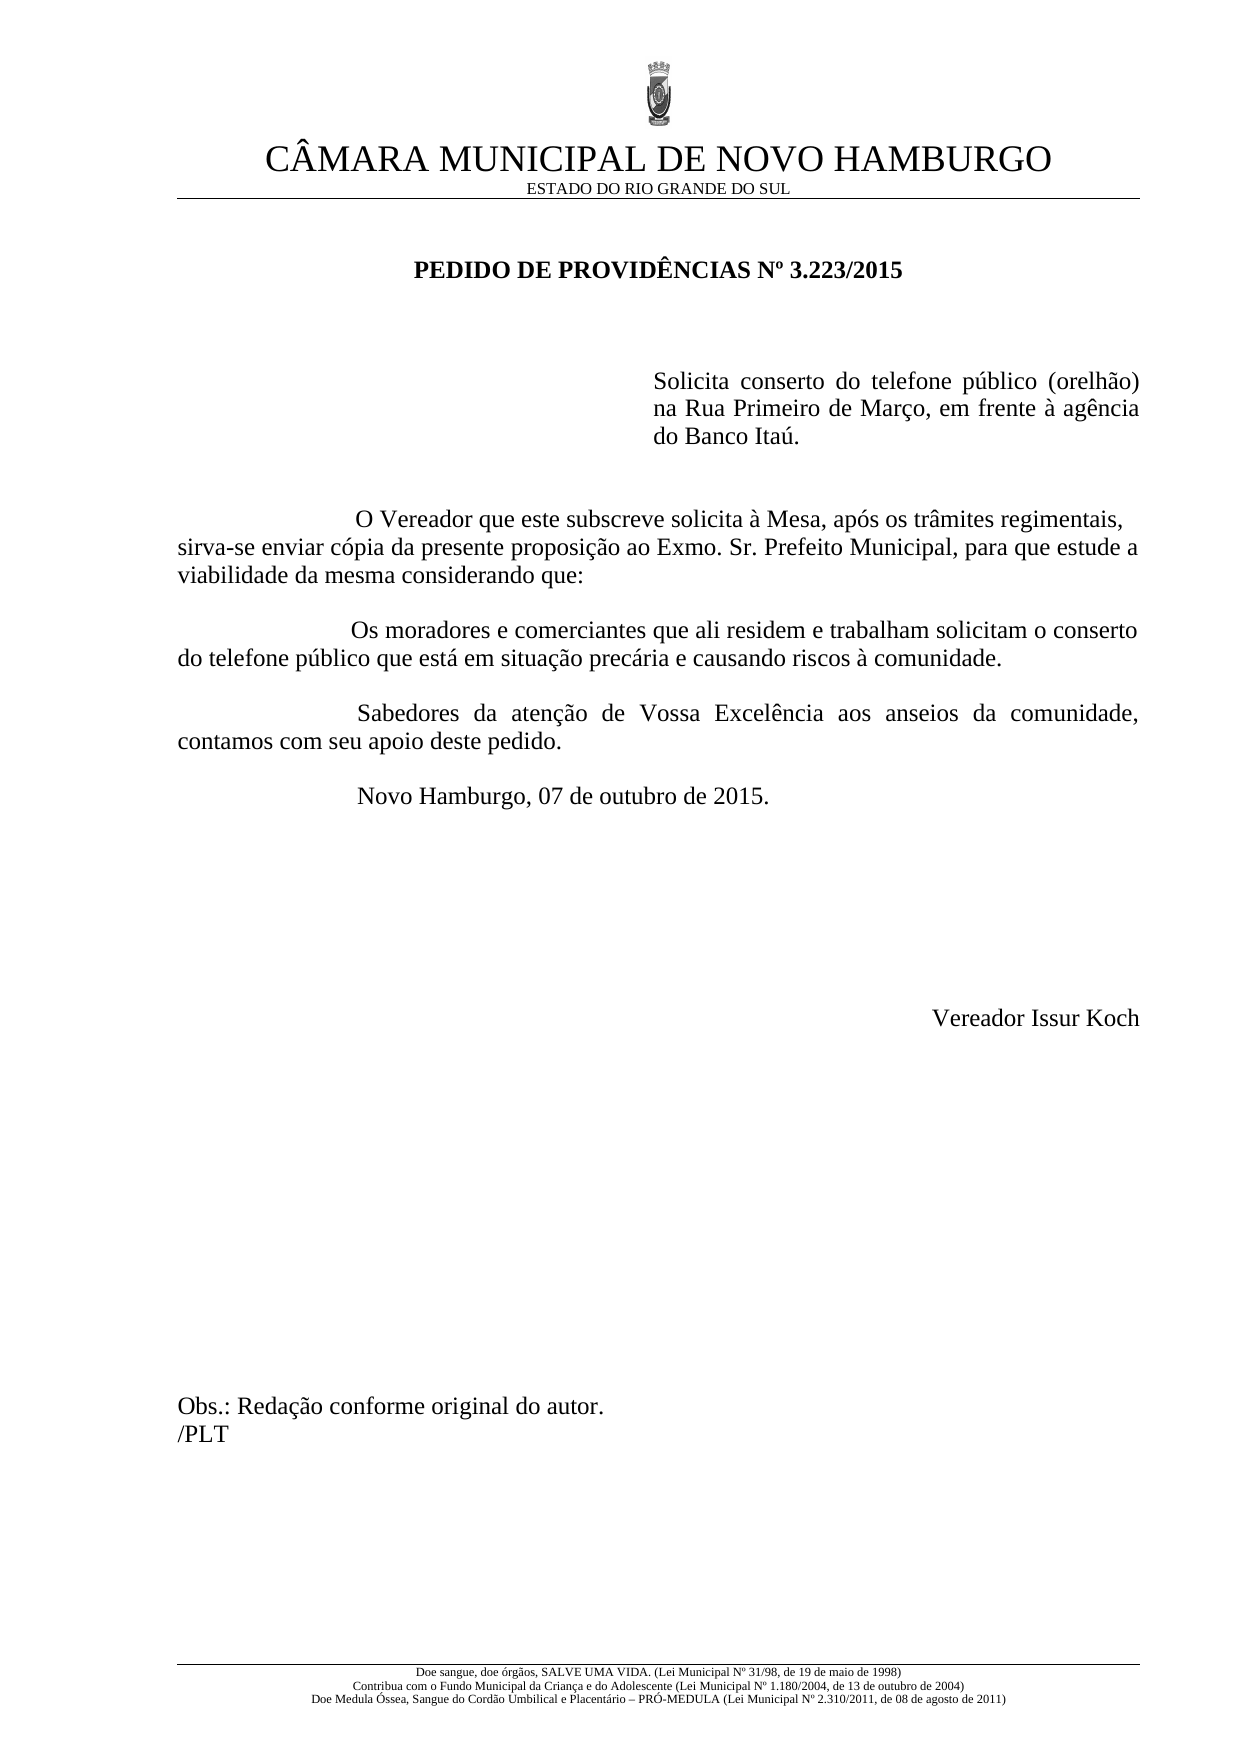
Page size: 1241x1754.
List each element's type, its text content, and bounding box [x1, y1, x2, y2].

text Obs.: Redação conforme original do autor. [177, 1392, 1140, 1420]
text Novo Hamburgo, 07 de outubro de 2015. [177, 782, 1140, 810]
text Vereador Issur Koch [177, 1004, 1140, 1032]
text /PLT [177, 1420, 1140, 1447]
text sirva-se enviar cópia da presente proposição ao Exmo. Sr. Prefeito Municipal, para que estude a viabilidade da mesma considerando que: [177, 533, 1140, 588]
text O Vereador que este subscreve solicita à Mesa, após os trâmites regimentais, [177, 505, 1140, 533]
text Sabedores da atenção de Vossa Excelência aos anseios da comunidade, contamos com seu apoio deste pedido. [177, 699, 1140, 755]
text Solicita conserto do telefone público (orelhão) na Rua Primeiro de Março, em frente à agência do Banco Itaú. [653, 367, 1140, 450]
text Os moradores e comerciantes que ali residem e trabalham solicitam o conserto do telefone público que está em situação precária e causando riscos à comunidade. [177, 616, 1140, 672]
text PEDIDO DE PROVIDÊNCIAS Nº 3.223/2015 [177, 256, 1140, 284]
